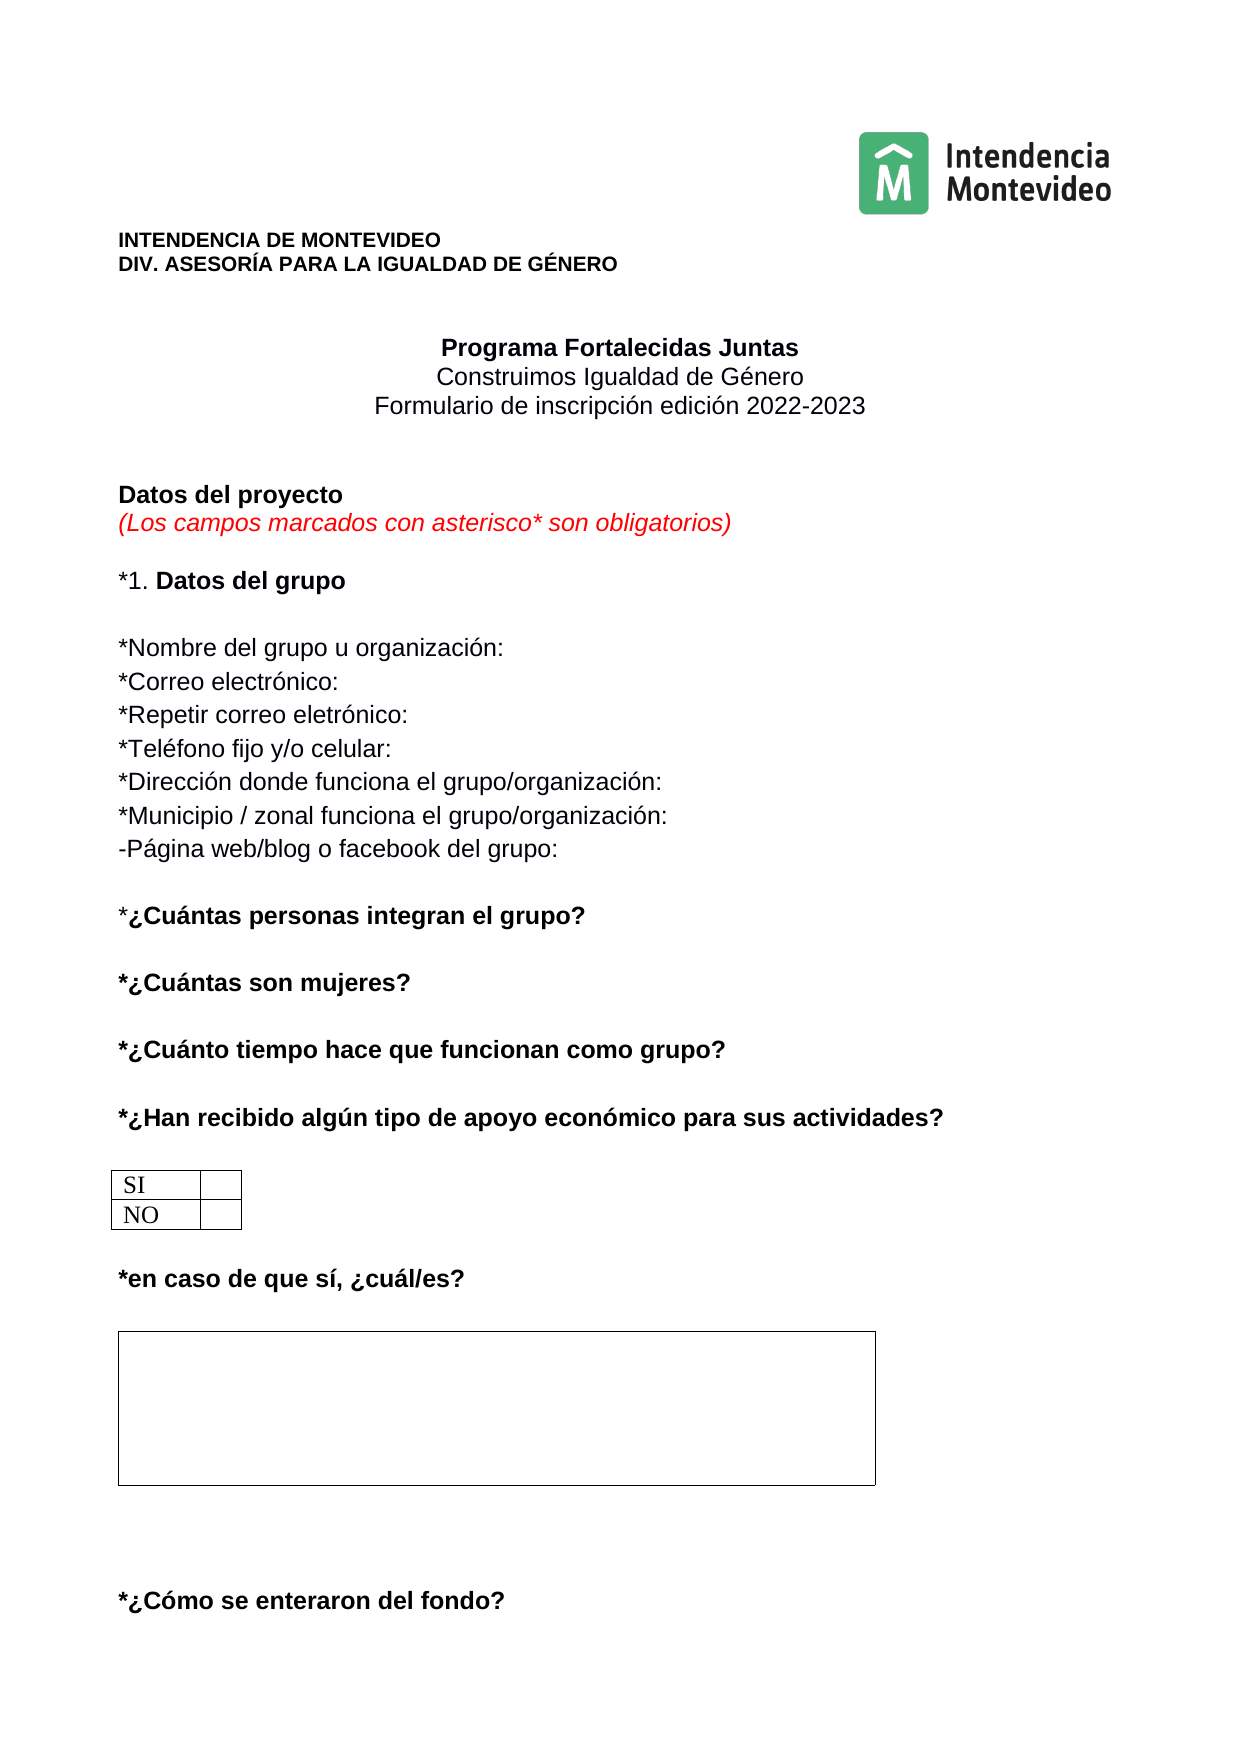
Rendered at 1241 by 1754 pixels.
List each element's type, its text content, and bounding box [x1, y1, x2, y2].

text *Correo electrónico: [118, 666, 1122, 695]
text *¿Cuántas personas integran el grupo? [118, 901, 1122, 930]
text *¿Cuánto tiempo hace que funcionan como grupo? [118, 1035, 1122, 1064]
text INTENDENCIA DE MONTEVIDEO [118, 228, 1122, 252]
text *Nombre del grupo u organización: [118, 633, 1122, 662]
text -Página web/blog o facebook del grupo: [118, 834, 1122, 863]
table_cell [201, 1200, 241, 1229]
table_header [119, 1332, 875, 1484]
table_header SI [112, 1171, 200, 1199]
table_cell NO [112, 1200, 200, 1229]
text (Los campos marcados con asterisco* son obligatorios) [118, 508, 1122, 537]
text *¿Cuántas son mujeres? [118, 968, 1122, 997]
text *Teléfono fijo y/o celular: [118, 733, 1122, 762]
text *¿Cómo se enteraron del fondo? [118, 1586, 1122, 1614]
text Programa Fortalecidas Juntas [118, 333, 1122, 362]
text Datos del proyecto [118, 479, 1122, 508]
text *Municipio / zonal funciona el grupo/organización: [118, 801, 1122, 829]
text *Dirección donde funciona el grupo/organización: [118, 767, 1122, 796]
text Formulario de inscripción edición 2022-2023 [118, 391, 1122, 419]
text *Repetir correo eletrónico: [118, 700, 1122, 729]
text *¿Han recibido algún tipo de apoyo económico para sus actividades? [118, 1102, 1122, 1131]
picture [847, 118, 1123, 228]
text Construimos Igualdad de Género [118, 362, 1122, 391]
table_header [201, 1171, 241, 1199]
text *en caso de que sí, ¿cuál/es? [118, 1264, 1122, 1292]
text *1. Datos del grupo [118, 566, 1122, 594]
text DIV. ASESORÍA PARA LA IGUALDAD DE GÉNERO [118, 252, 1122, 276]
